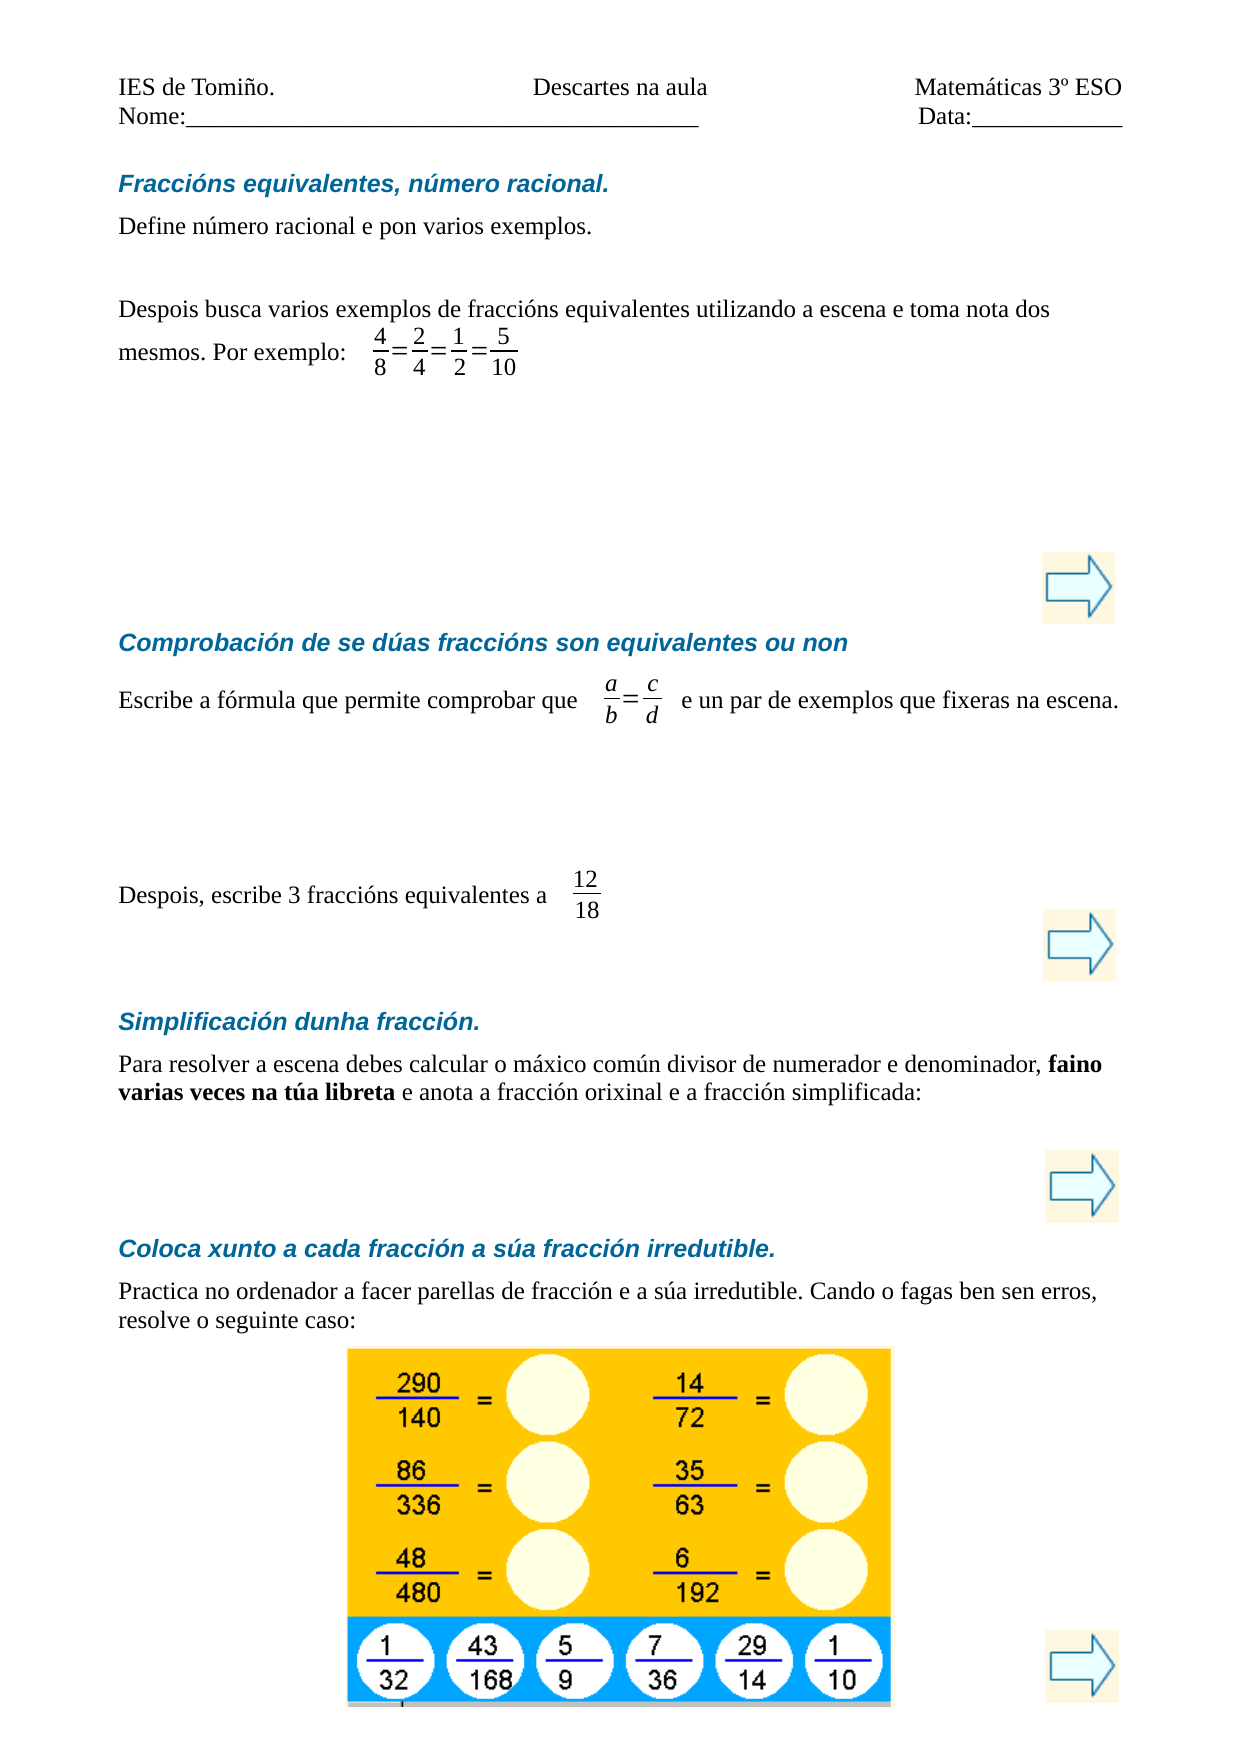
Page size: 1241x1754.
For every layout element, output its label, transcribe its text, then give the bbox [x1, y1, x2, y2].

picture [1042, 552, 1116, 624]
subtitle Comprobación de se dúas fraccións son equivalentes ou non [118, 584, 1122, 657]
text Define número racional e pon varios exemplos. [118, 211, 1122, 240]
text Despois, escribe 3 fraccións equivalentes a [118, 865, 1122, 924]
subtitle Fraccións equivalentes, número racional. [118, 165, 1122, 199]
text Para resolver a escena debes calcular o máxico común divisor de numerador e denominador, faino varias veces na túa libreta e anota a fracción orixinal e a fracción simplificada: [118, 1049, 1122, 1106]
picture [1045, 1630, 1119, 1703]
text Escribe a fórmula que permite comprobar que e un par de exemplos que fixeras na escena. [118, 670, 1122, 729]
subtitle Simplificación dunha fracción. [118, 1003, 1122, 1036]
text Despois busca varios exemplos de fraccións equivalentes utilizando a escena e toma nota dos mesmos. Por exemplo: [118, 294, 1122, 381]
picture [1045, 1150, 1119, 1223]
subtitle Coloca xunto a cada fracción a súa fracción irredutible. [118, 1230, 1122, 1263]
picture [345, 1346, 895, 1707]
picture [1043, 909, 1117, 981]
text Practica no ordenador a facer parellas de fracción e a súa irredutible. Cando o fagas ben sen erros, resolve o seguinte caso: [118, 1276, 1122, 1333]
